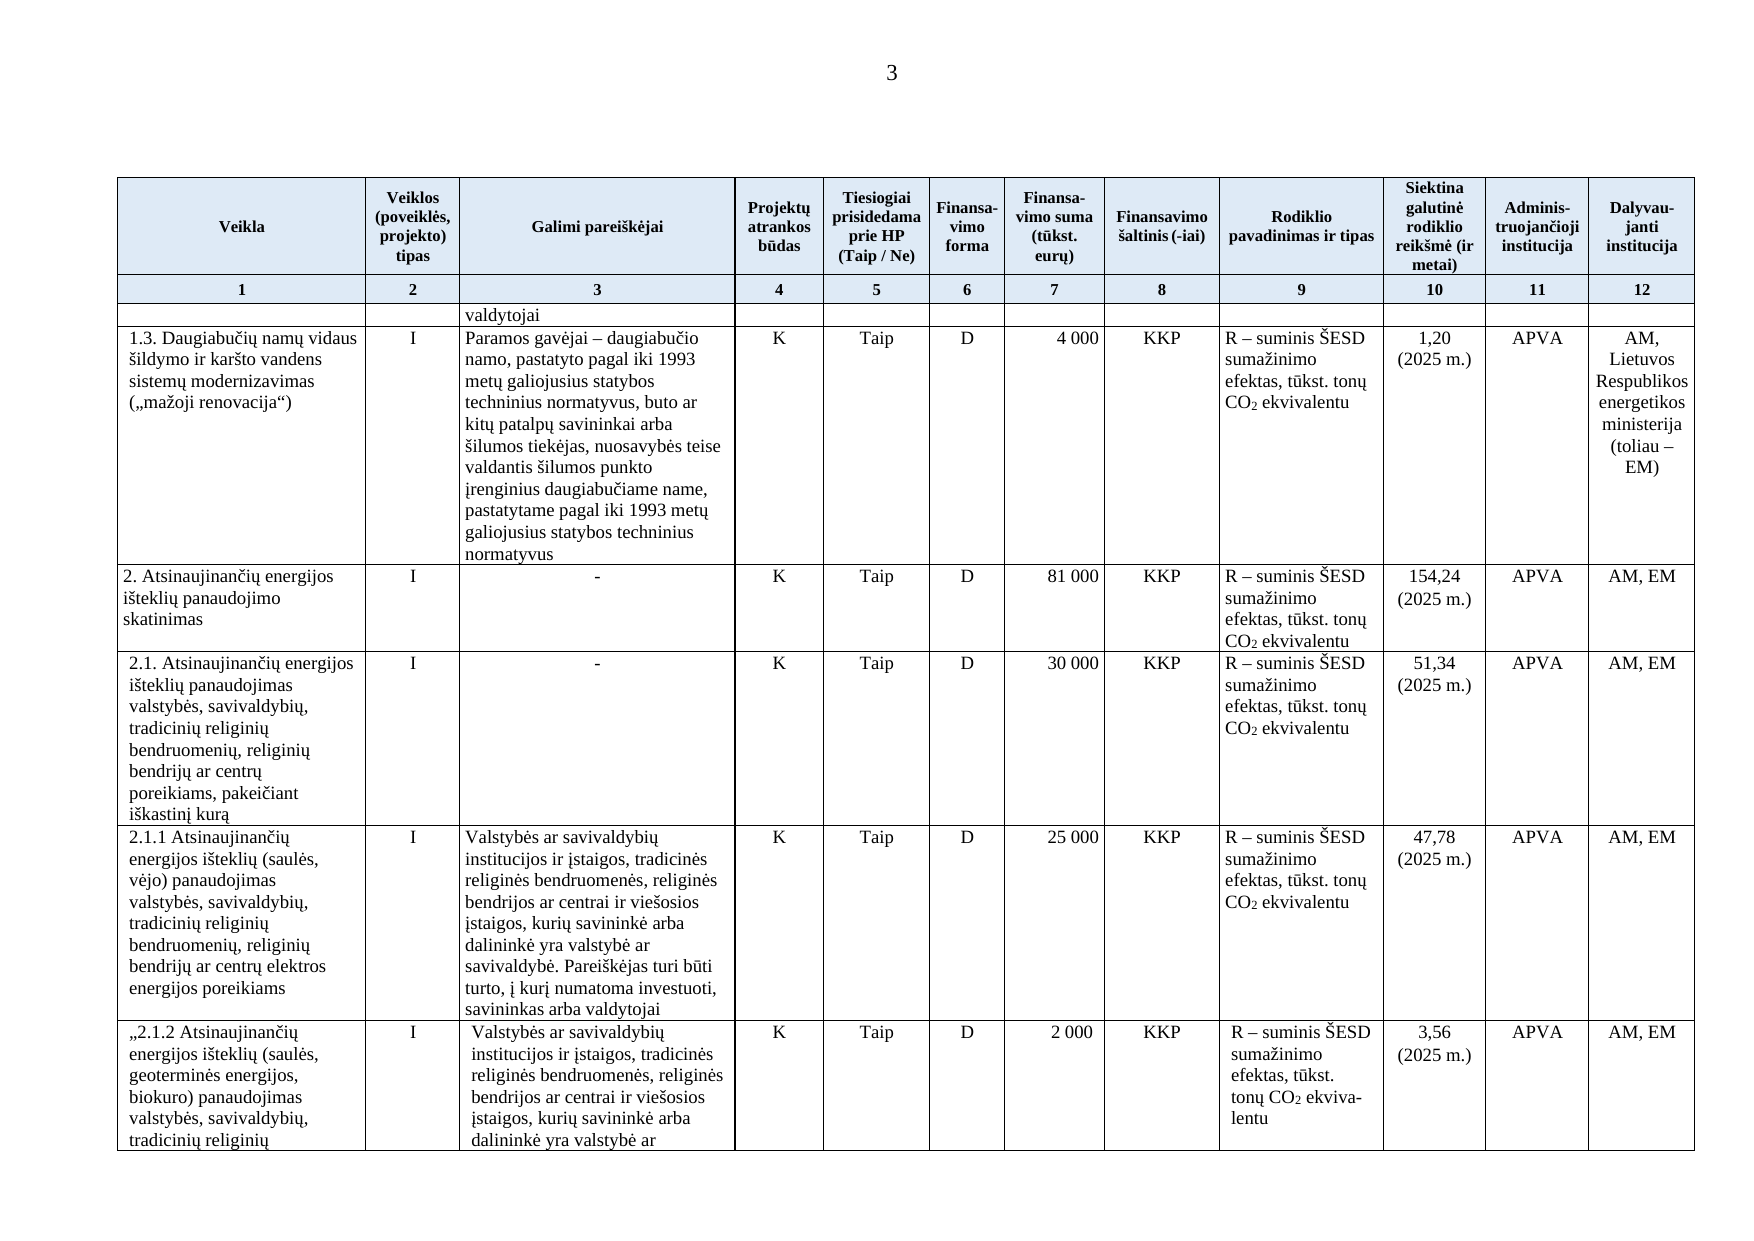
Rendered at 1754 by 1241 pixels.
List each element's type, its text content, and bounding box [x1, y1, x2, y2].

table_header Veikla [118, 178, 365, 274]
table_cell 1.3. Daugiabučių namų vidaus šildymo ir karšto vandens sistemų modernizavimas („mažoji renovacija“) [118, 327, 365, 564]
table_cell AM, EM [1589, 1021, 1694, 1150]
table_cell 10 [1384, 275, 1485, 303]
table_cell 81 000 [1005, 565, 1104, 651]
table_cell 6 [930, 275, 1004, 303]
table_cell D [930, 652, 1004, 825]
table_cell 47,78 (2025 m.) [1384, 826, 1485, 1020]
table_header Rodiklio pavadinimas ir tipas [1220, 178, 1383, 274]
table_cell [1486, 304, 1588, 326]
table_cell D [930, 826, 1004, 1020]
table_cell Taip [824, 565, 929, 651]
table_header Veiklos (poveiklės, projekto) tipas [366, 178, 459, 274]
table_cell D [930, 327, 1004, 564]
table_cell APVA [1486, 1021, 1588, 1150]
table_cell 9 [1220, 275, 1383, 303]
table_cell - [460, 565, 734, 651]
table_cell KKP [1105, 826, 1219, 1020]
table_cell R – suminis ŠESD sumažinimo efektas, tūkst. tonų CO2 ekvivalentu [1220, 565, 1383, 651]
table_cell AM, EM [1589, 652, 1694, 825]
table_cell KKP [1105, 327, 1219, 564]
table_cell 7 [1005, 275, 1104, 303]
table_cell I [366, 652, 459, 825]
table_header Galimi pareiškėjai [460, 178, 734, 274]
table_cell APVA [1486, 327, 1588, 564]
table_cell 1,20 (2025 m.) [1384, 327, 1485, 564]
table_cell [930, 304, 1004, 326]
table_cell R – suminis ŠESD sumažinimo efektas, tūkst. tonų CO2 ekvivalentu [1220, 826, 1383, 1020]
table_cell APVA [1486, 826, 1588, 1020]
table_cell AM, EM [1589, 826, 1694, 1020]
table_cell D [930, 1021, 1004, 1150]
table_cell AM, EM [1589, 565, 1694, 651]
table_cell [1105, 304, 1219, 326]
table_cell 51,34 (2025 m.) [1384, 652, 1485, 825]
table_cell 2. Atsinaujinančių energijos išteklių panaudojimo skatinimas [118, 565, 365, 651]
table_cell I [366, 565, 459, 651]
table_header Finansa-vimo suma (tūkst. eurų) [1005, 178, 1104, 274]
table_cell 30 000 [1005, 652, 1104, 825]
table_cell [1005, 304, 1104, 326]
table_cell 2.1.1 Atsinaujinančių energijos išteklių (saulės, vėjo) panaudojimas valstybės, savivaldybių, tradicinių religinių bendruomenių, religinių bendrijų ar centrų elektros energijos poreikiams [118, 826, 365, 1020]
table_cell R – suminis ŠESD sumažinimo efektas, tūkst. tonų CO2 ekvivalentu [1220, 327, 1383, 564]
table_cell Valstybės ar savivaldybių institucijos ir įstaigos, tradicinės religinės bendruomenės, religinės bendrijos ar centrai ir viešosios įstaigos, kurių savininkė arba dalininkė yra valstybė ar [460, 1021, 734, 1150]
table_cell „2.1.2 Atsinaujinančių energijos išteklių (saulės, geoterminės energijos, biokuro) panaudojimas valstybės, savivaldybių, tradicinių religinių [118, 1021, 365, 1150]
table_cell KKP [1105, 565, 1219, 651]
table_cell 8 [1105, 275, 1219, 303]
table_cell D [930, 565, 1004, 651]
table_cell 4 [736, 275, 823, 303]
table_cell KKP [1105, 1021, 1219, 1150]
table_header Tiesiogiai prisidedama prie HP (Taip / Ne) [824, 178, 929, 274]
table_header Finansa-vimo forma [930, 178, 1004, 274]
table_cell K [736, 652, 823, 825]
table_cell 4 000 [1005, 327, 1104, 564]
table_cell Taip [824, 652, 929, 825]
table_cell APVA [1486, 652, 1588, 825]
table_cell K [736, 1021, 823, 1150]
table_header Siektina galutinė rodiklio reikšmė (ir metai) [1384, 178, 1485, 274]
table_cell [118, 304, 365, 326]
table_cell AM, Lietuvos Respublikos energetikos ministerija (toliau – EM) [1589, 327, 1694, 564]
table_cell K [736, 826, 823, 1020]
table_cell 2.1. Atsinaujinančių energijos išteklių panaudojimas valstybės, savivaldybių, tradicinių religinių bendruomenių, religinių bendrijų ar centrų poreikiams, pakeičiant iškastinį kurą [118, 652, 365, 825]
table_cell KKP [1105, 652, 1219, 825]
table_cell 2 [366, 275, 459, 303]
table_cell R – suminis ŠESD sumažinimo efektas, tūkst. tonų CO2 ekviva-lentu [1220, 1021, 1383, 1150]
table_header Adminis-truojančioji institucija [1486, 178, 1588, 274]
table_cell 1 [118, 275, 365, 303]
table_cell [1384, 304, 1485, 326]
table_cell I [366, 826, 459, 1020]
table_cell K [736, 327, 823, 564]
table_cell 12 [1589, 275, 1694, 303]
table_cell Taip [824, 826, 929, 1020]
table_cell 11 [1486, 275, 1588, 303]
table_cell 5 [824, 275, 929, 303]
table_cell [824, 304, 929, 326]
table_cell Valstybės ar savivaldybių institucijos ir įstaigos, tradicinės religinės bendruomenės, religinės bendrijos ar centrai ir viešosios įstaigos, kurių savininkė arba dalininkė yra valstybė ar savivaldybė. Pareiškėjas turi būti turto, į kurį numatoma investuoti, savininkas arba valdytojai [460, 826, 734, 1020]
table_cell [1220, 304, 1383, 326]
table_cell [1589, 304, 1694, 326]
table_cell 3,56 (2025 m.) [1384, 1021, 1485, 1150]
table_cell K [736, 565, 823, 651]
table_cell R – suminis ŠESD sumažinimo efektas, tūkst. tonų CO2 ekvivalentu [1220, 652, 1383, 825]
table_cell 25 000 [1005, 826, 1104, 1020]
table_cell valdytojai [460, 304, 734, 326]
table_header Finansavimo šaltinis (-iai) [1105, 178, 1219, 274]
table_header Dalyvau-janti institucija [1589, 178, 1694, 274]
table_cell [366, 304, 459, 326]
table_cell I [366, 327, 459, 564]
table_cell 2 000 [1005, 1021, 1104, 1150]
table_cell 154,24 (2025 m.) [1384, 565, 1485, 651]
table_cell 3 [460, 275, 734, 303]
table_header Projektų atrankos būdas [736, 178, 823, 274]
table_cell Taip [824, 327, 929, 564]
table_cell APVA [1486, 565, 1588, 651]
table_cell Paramos gavėjai – daugiabučio namo, pastatyto pagal iki 1993 metų galiojusius statybos techninius normatyvus, buto ar kitų patalpų savininkai arba šilumos tiekėjas, nuosavybės teise valdantis šilumos punkto įrenginius daugiabučiame name, pastatytame pagal iki 1993 metų galiojusius statybos techninius normatyvus [460, 327, 734, 564]
table_cell Taip [824, 1021, 929, 1150]
table_cell - [460, 652, 734, 825]
table_cell I [366, 1021, 459, 1150]
table_cell [736, 304, 823, 326]
